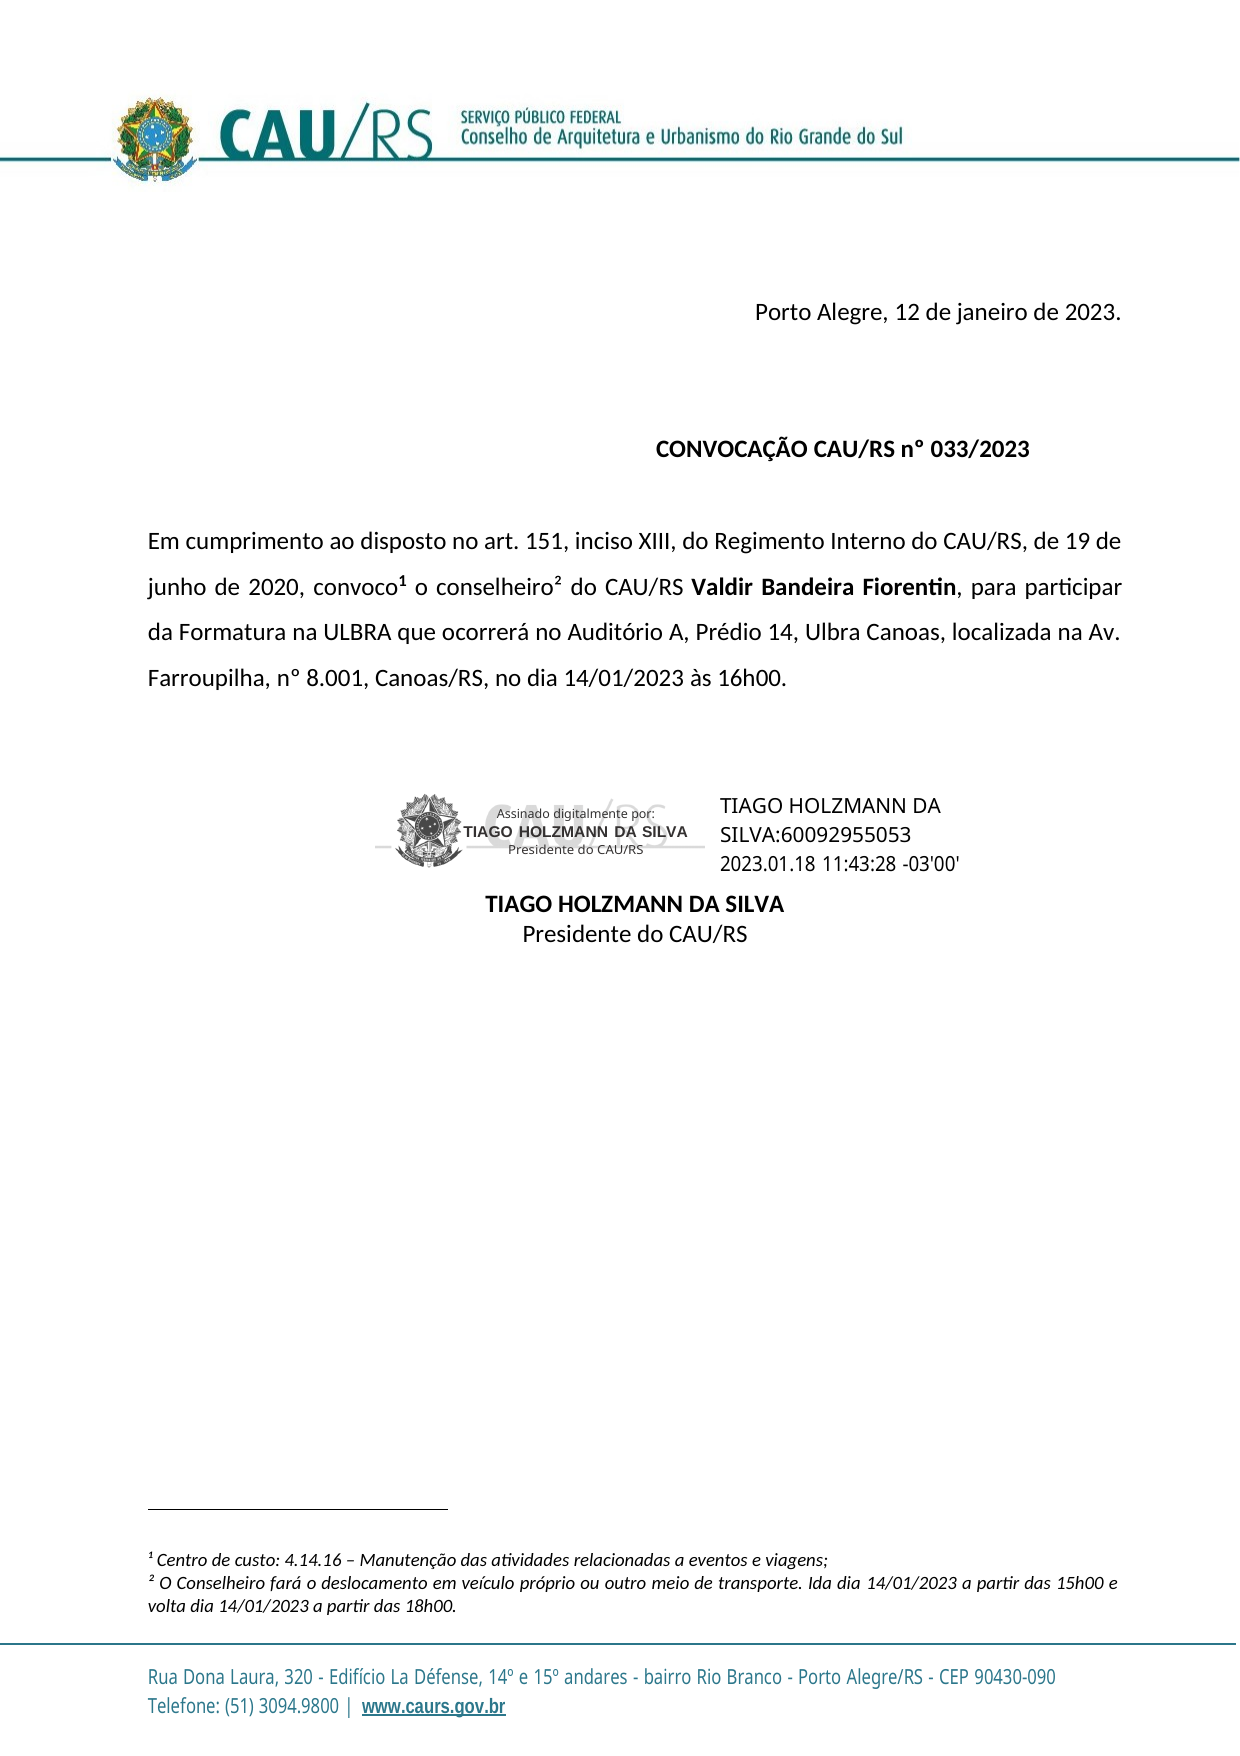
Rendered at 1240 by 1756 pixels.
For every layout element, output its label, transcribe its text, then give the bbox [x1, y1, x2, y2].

text Em cumprimento ao disposto no art. 151, inciso XIII, do Regimento Interno do CAU/RS, de 19 de junho de 2020, convoco1 o conselheiro² do CAU/RS Valdir Bandeira Fiorentin, para participar da Formatura na ULBRA que ocorrerá no Auditório A, Prédio 14, Ulbra Canoas, localizada na Av. Farroupilha, nº 8.001, Canoas/RS, no dia 14/01/2023 às 16h00. [148, 525, 1122, 693]
subtitle TIAGO HOLZMANN DA SILVA [446, 888, 823, 919]
text TIAGO HOLZMANN DA SILVA:60092955053 2023.01.18 11:43:28 -03'00' [720, 791, 989, 878]
text Presidente do CAU/RS [446, 919, 824, 949]
subtitle CONVOCAÇÃO CAU/RS nº 033/2023 [446, 433, 1239, 464]
text Rua Dona Laura, 320 - Edifício La Défense, 14º e 15º andares - bairro Rio Branco - Porto Alegre/RS - CEP 90430-090 Telefone: (51) 3094.9800 | www.caurs.gov.br [148, 1662, 1096, 1719]
text ¹ Centro de custo: 4.14.16 – Manutenção das atividades relacionadas a eventos e viagens; [148, 1548, 1239, 1571]
text Porto Alegre, 12 de janeiro de 2023. [755, 296, 1239, 326]
text ² O Conselheiro fará o deslocamento em veículo próprio ou outro meio de transporte. Ida dia 14/01/2023 a partir das 15h00 e volta dia 14/01/2023 a partir das 18h00. [148, 1571, 1153, 1617]
